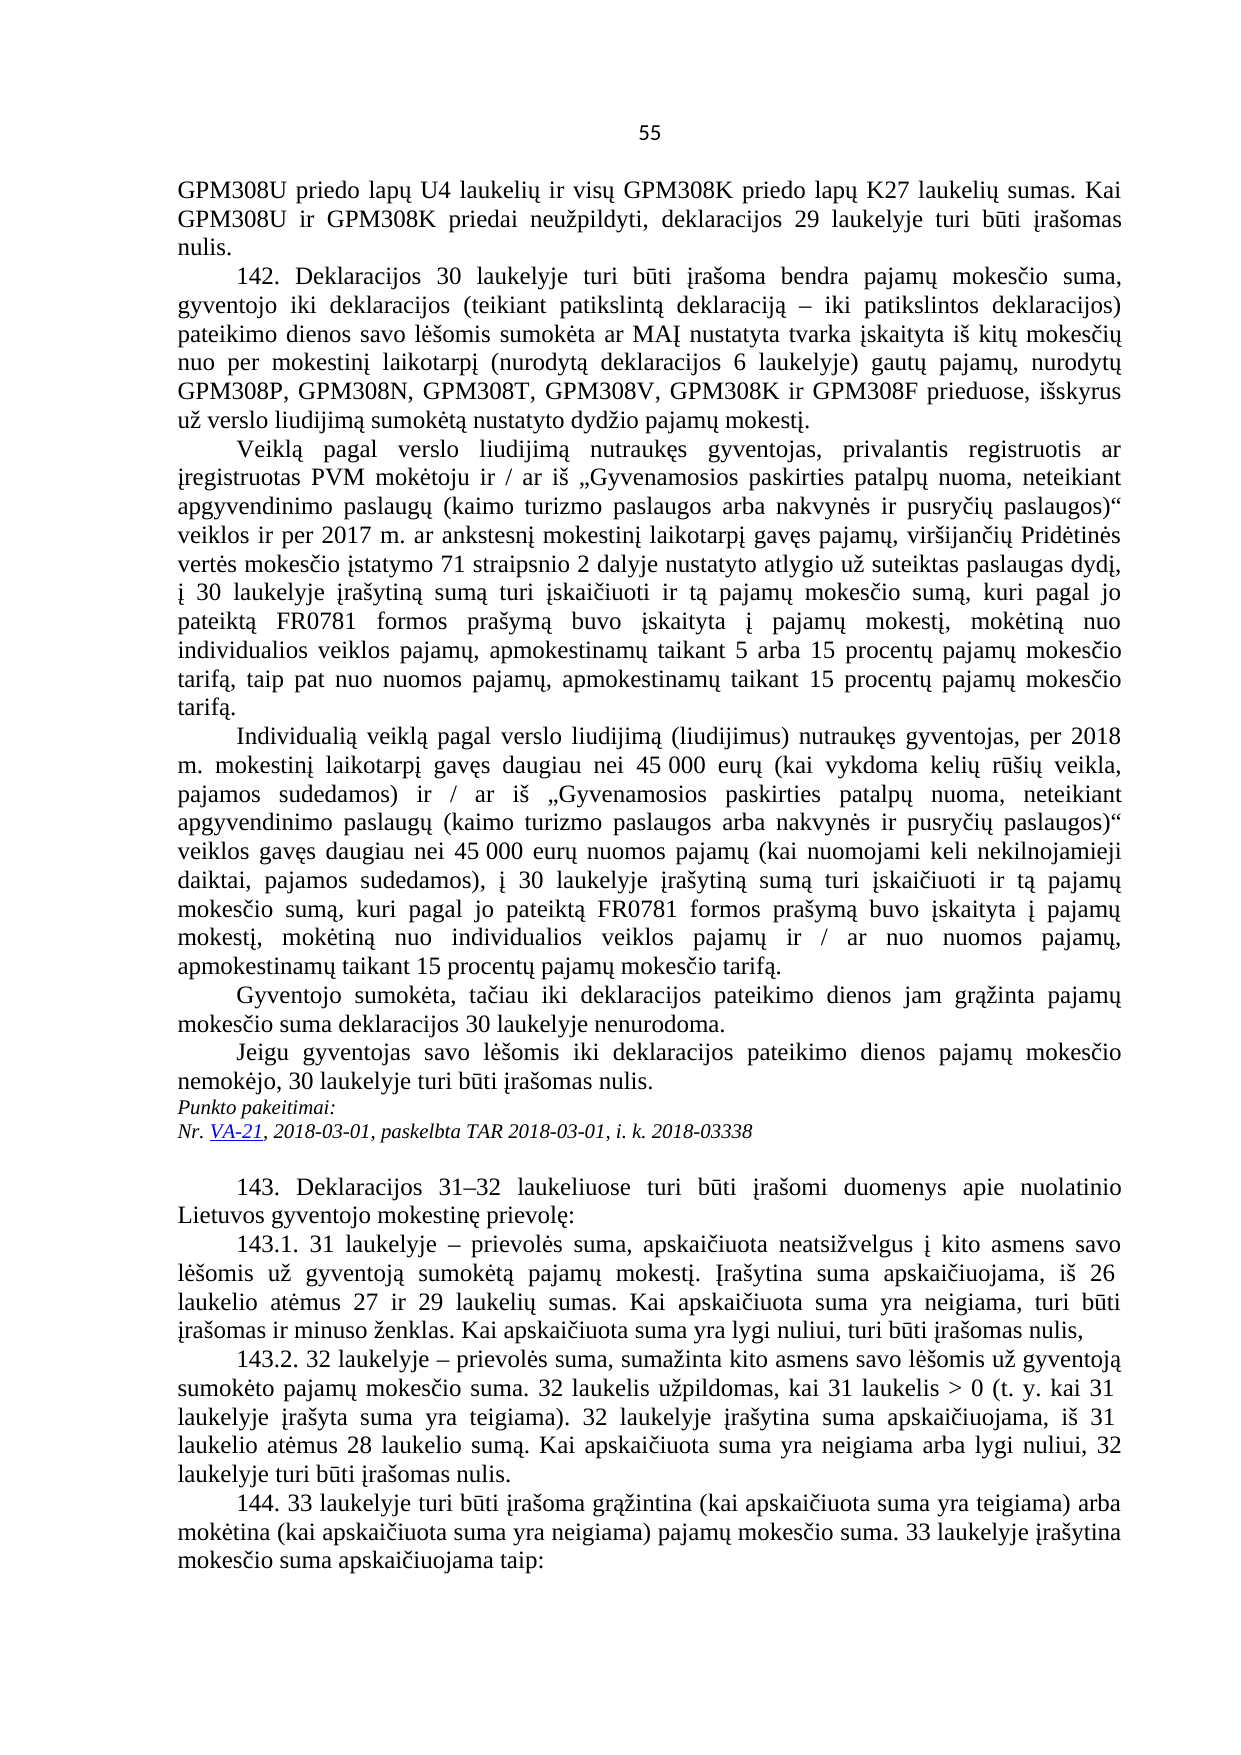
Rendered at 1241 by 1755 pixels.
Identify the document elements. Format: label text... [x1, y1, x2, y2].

text 144. 33 laukelyje turi būti įrašoma grąžintina (kai apskaičiuota suma yra teigiama) arba mokėtina (kai apskaičiuota suma yra neigiama) pajamų mokesčio suma. 33 laukelyje įrašytina mokesčio suma apskaičiuojama taip: [177, 1488, 1122, 1574]
text GPM308U priedo lapų U4 laukelių ir visų GPM308K priedo lapų K27 laukelių sumas. Kai GPM308U ir GPM308K priedai neužpildyti, deklaracijos 29 laukelyje turi būti įrašomas nulis. [177, 175, 1122, 261]
text Jeigu gyventojas savo lėšomis iki deklaracijos pateikimo dienos pajamų mokesčio nemokėjo, 30 laukelyje turi būti įrašomas nulis. [177, 1037, 1122, 1095]
text Gyventojo sumokėta, tačiau iki deklaracijos pateikimo dienos jam grąžinta pajamų mokesčio suma deklaracijos 30 laukelyje nenurodoma. [177, 980, 1122, 1037]
text 142. Deklaracijos 30 laukelyje turi būti įrašoma bendra pajamų mokesčio suma, gyventojo iki deklaracijos (teikiant patikslintą deklaraciją – iki patikslintos deklaracijos) pateikimo dienos savo lėšomis sumokėta ar MAĮ nustatyta tvarka įskaityta iš kitų mokesčių nuo per mokestinį laikotarpį (nurodytą deklaracijos 6 laukelyje) gautų pajamų, nurodytų GPM308P, GPM308N, GPM308T, GPM308V, GPM308K ir GPM308F prieduose, išskyrus už verslo liudijimą sumokėtą nustatyto dydžio pajamų mokestį. [177, 261, 1122, 434]
text Individualią veiklą pagal verslo liudijimą (liudijimus) nutraukęs gyventojas, per 2018 m. mokestinį laikotarpį gavęs daugiau nei 45 000 eurų (kai vykdoma kelių rūšių veikla, pajamos sudedamos) ir / ar iš „Gyvenamosios paskirties patalpų nuoma, neteikiant apgyvendinimo paslaugų (kaimo turizmo paslaugos arba nakvynės ir pusryčių paslaugos)“ veiklos gavęs daugiau nei 45 000 eurų nuomos pajamų (kai nuomojami keli nekilnojamieji daiktai, pajamos sudedamos), į 30 laukelyje įrašytiną sumą turi įskaičiuoti ir tą pajamų mokesčio sumą, kuri pagal jo pateiktą FR0781 formos prašymą buvo įskaityta į pajamų mokestį, mokėtiną nuo individualios veiklos pajamų ir / ar nuo nuomos pajamų, apmokestinamų taikant 15 procentų pajamų mokesčio tarifą. [177, 721, 1122, 980]
text 143.2. 32 laukelyje – prievolės suma, sumažinta kito asmens savo lėšomis už gyventoją sumokėto pajamų mokesčio suma. 32 laukelis užpildomas, kai 31 laukelis > 0 (t. y. kai 31 laukelyje įrašyta suma yra teigiama). 32 laukelyje įrašytina suma apskaičiuojama, iš 31 laukelio atėmus 28 laukelio sumą. Kai apskaičiuota suma yra neigiama arba lygi nuliui, 32 laukelyje turi būti įrašomas nulis. [177, 1344, 1122, 1488]
text Nr. VA-21, 2018-03-01, paskelbta TAR 2018-03-01, i. k. 2018-03338 [177, 1119, 1122, 1143]
text Veiklą pagal verslo liudijimą nutraukęs gyventojas, privalantis registruotis ar įregistruotas PVM mokėtoju ir / ar iš „Gyvenamosios paskirties patalpų nuoma, neteikiant apgyvendinimo paslaugų (kaimo turizmo paslaugos arba nakvynės ir pusryčių paslaugos)“ veiklos ir per 2017 m. ar ankstesnį mokestinį laikotarpį gavęs pajamų, viršijančių Pridėtinės vertės mokesčio įstatymo 71 straipsnio 2 dalyje nustatyto atlygio už suteiktas paslaugas dydį, į 30 laukelyje įrašytiną sumą turi įskaičiuoti ir tą pajamų mokesčio sumą, kuri pagal jo pateiktą FR0781 formos prašymą buvo įskaityta į pajamų mokestį, mokėtiną nuo individualios veiklos pajamų, apmokestinamų taikant 5 arba 15 procentų pajamų mokesčio tarifą, taip pat nuo nuomos pajamų, apmokestinamų taikant 15 procentų pajamų mokesčio tarifą. [177, 434, 1122, 721]
text 143. Deklaracijos 31–32 laukeliuose turi būti įrašomi duomenys apie nuolatinio Lietuvos gyventojo mokestinę prievolę: [177, 1172, 1122, 1229]
text 143.1. 31 laukelyje – prievolės suma, apskaičiuota neatsižvelgus į kito asmens savo lėšomis už gyventoją sumokėtą pajamų mokestį. Įrašytina suma apskaičiuojama, iš 26 laukelio atėmus 27 ir 29 laukelių sumas. Kai apskaičiuota suma yra neigiama, turi būti įrašomas ir minuso ženklas. Kai apskaičiuota suma yra lygi nuliui, turi būti įrašomas nulis, [177, 1229, 1122, 1344]
text Punkto pakeitimai: [177, 1095, 1122, 1119]
